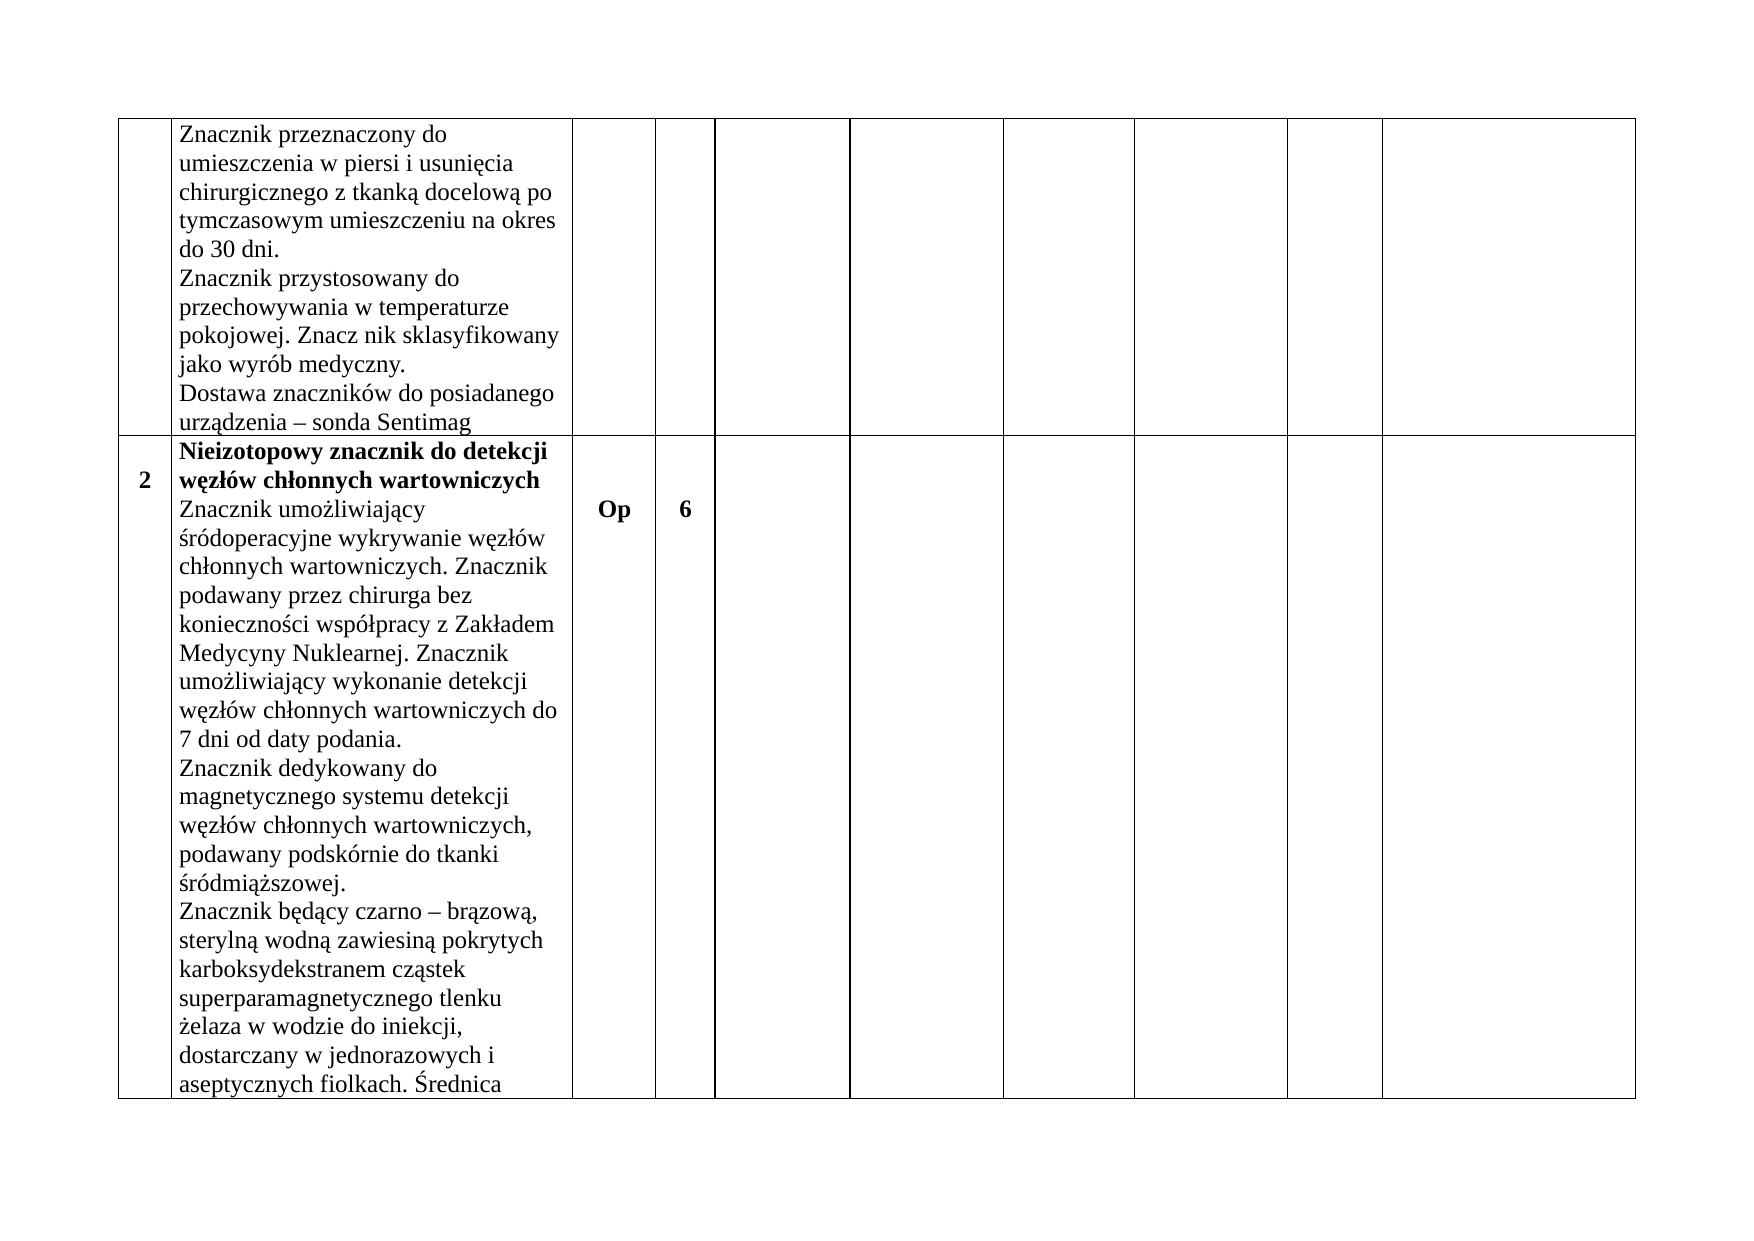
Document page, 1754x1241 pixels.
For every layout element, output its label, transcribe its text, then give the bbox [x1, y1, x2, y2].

table_cell [1288, 436, 1382, 1098]
table_cell 6 [656, 436, 714, 1098]
table_cell [1004, 119, 1134, 435]
table_cell [573, 119, 655, 435]
table_cell [1135, 436, 1287, 1098]
table_cell [1383, 119, 1635, 435]
table_cell [851, 436, 1003, 1098]
table_cell [1383, 436, 1635, 1098]
table_cell [1288, 119, 1382, 435]
table_cell [1135, 119, 1287, 435]
table_cell [851, 119, 1003, 435]
table_cell Op [573, 436, 655, 1098]
table_cell [716, 119, 849, 435]
table_cell [656, 119, 714, 435]
table_cell [1004, 436, 1134, 1098]
table_cell Nieizotopowy znacznik do detekcji węzłów chłonnych wartowniczych Znacznik umożliwiający śródoperacyjne wykrywanie węzłów chłonnych wartowniczych. Znacznik podawany przez chirurga bez konieczności współpracy z Zakładem Medycyny Nuklearnej. Znacznik umożliwiający wykonanie detekcji węzłów chłonnych wartowniczych do 7 dni od daty podania. Znacznik dedykowany do magnetycznego systemu detekcji węzłów chłonnych wartowniczych, podawany podskórnie do tkanki śródmiąższowej. Znacznik będący czarno – brązową, sterylną wodną zawiesiną pokrytych karboksydekstranem cząstek superparamagnetycznego tlenku żelaza w wodzie do iniekcji, dostarczany w jednorazowych i aseptycznych fiolkach. Średnica [172, 436, 572, 1098]
table_cell Znacznik przeznaczony do umieszczenia w piersi i usunięcia chirurgicznego z tkanką docelową po tymczasowym umieszczeniu na okres do 30 dni. Znacznik przystosowany do przechowywania w temperaturze pokojowej. Znacz nik sklasyfikowany jako wyrób medyczny. Dostawa znaczników do posiadanego urządzenia – sonda Sentimag [172, 119, 572, 435]
table_cell 2 [119, 436, 171, 1098]
table_cell [716, 436, 849, 1098]
table_cell [119, 119, 171, 435]
